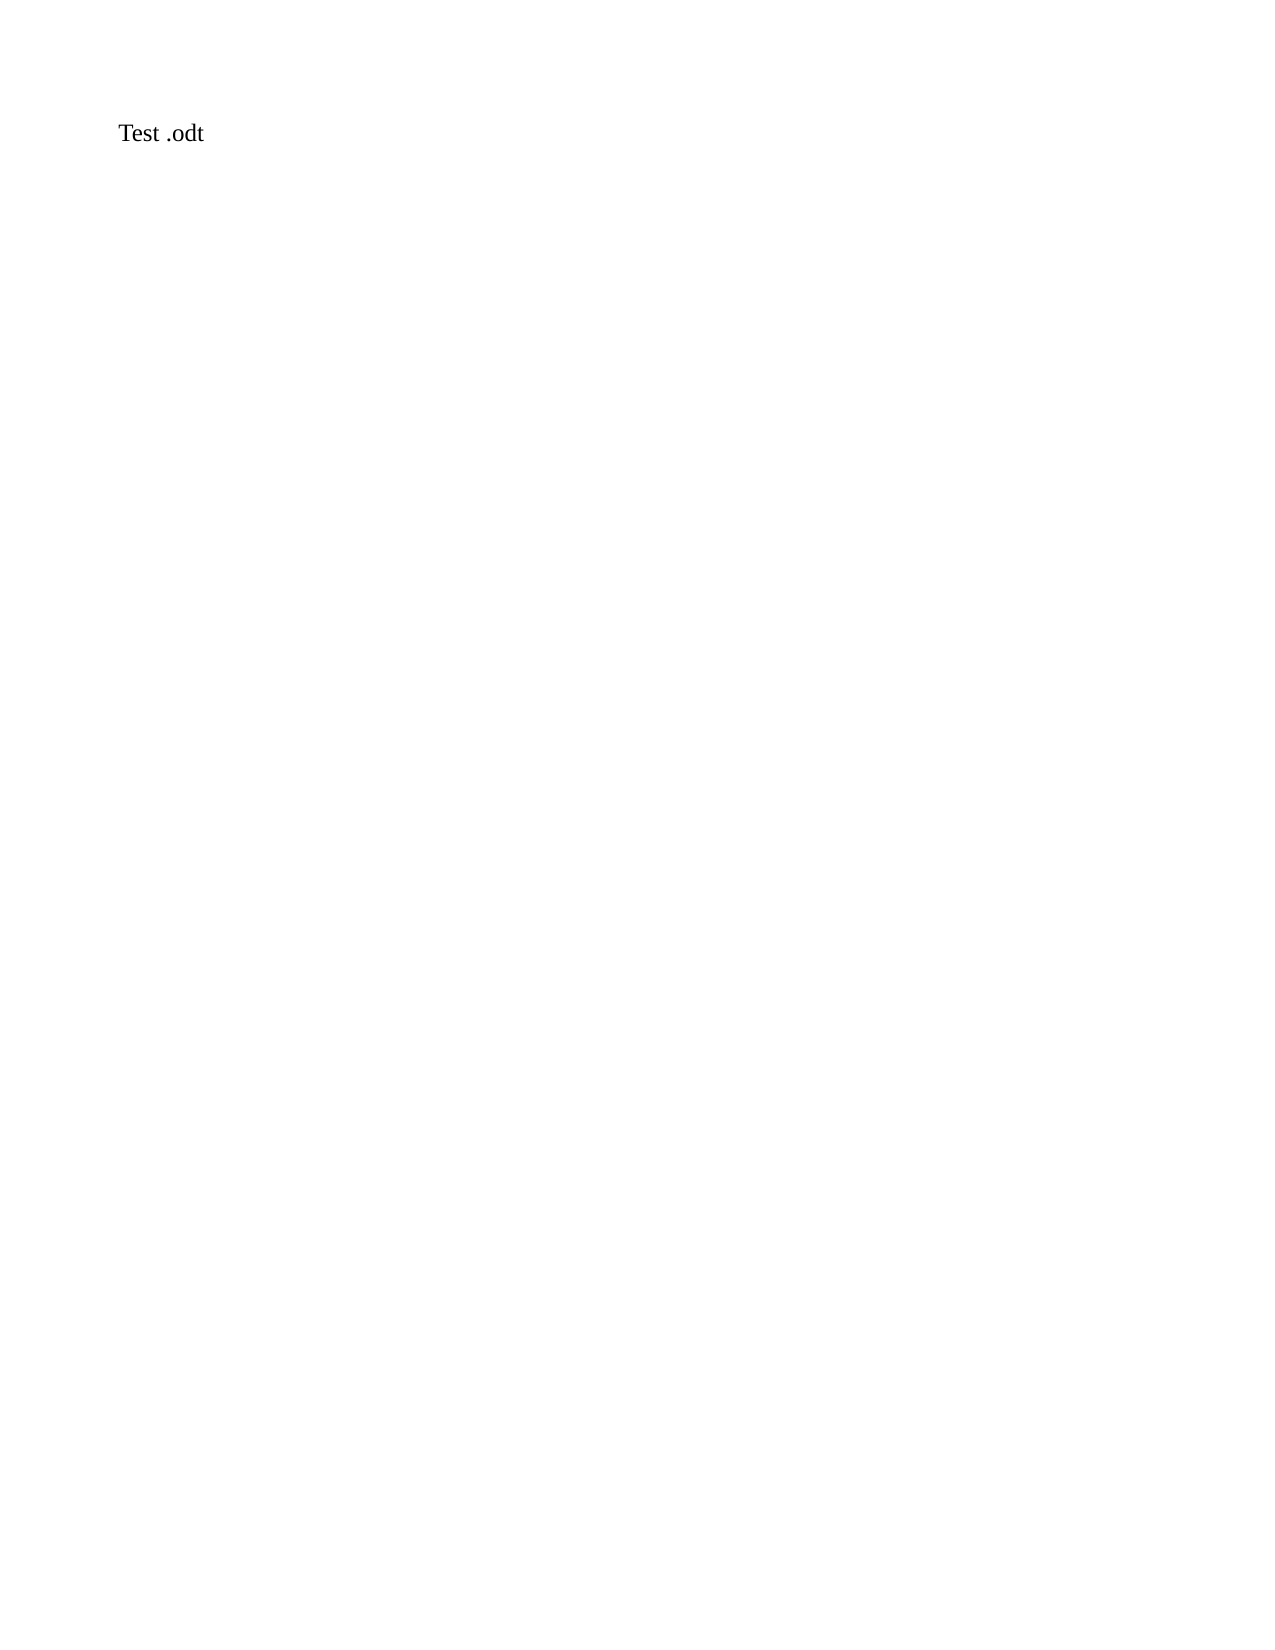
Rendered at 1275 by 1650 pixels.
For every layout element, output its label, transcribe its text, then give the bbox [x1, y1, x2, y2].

text Test .odt [118, 118, 1157, 147]
